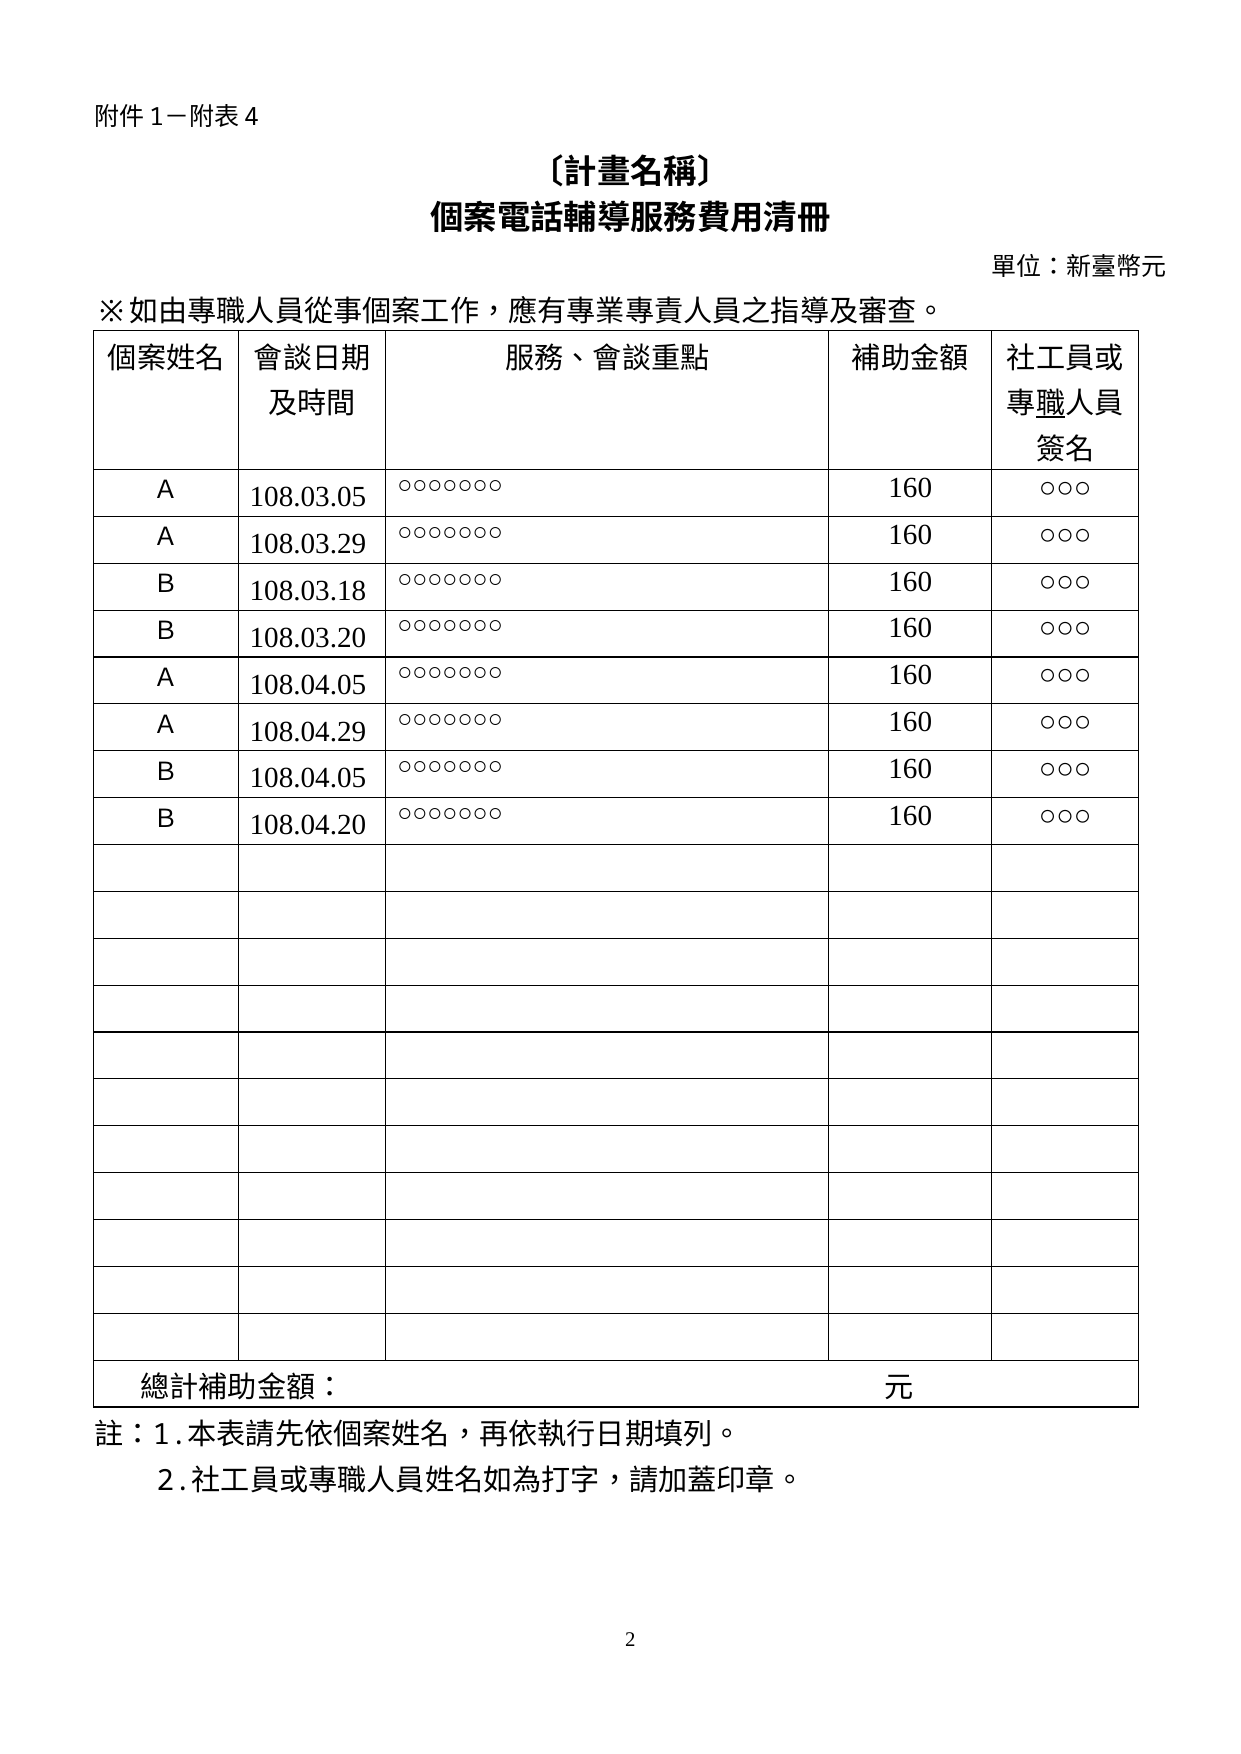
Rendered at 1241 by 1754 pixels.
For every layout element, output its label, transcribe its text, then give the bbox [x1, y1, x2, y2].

table_cell [992, 1033, 1138, 1078]
table_cell ○○○ [992, 798, 1138, 844]
table_header 補助金額 [829, 331, 991, 469]
table_cell [992, 1173, 1138, 1219]
table_header 個案姓名 [94, 331, 238, 469]
text ※如由專職人員從事個案工作，應有專業專責人員之指導及審查。 [94, 284, 1167, 330]
table_cell [239, 1220, 385, 1266]
text 2.社工員或專職人員姓名如為打字，請加蓋印章。 [156, 1453, 1167, 1499]
table_cell [386, 1267, 828, 1313]
table_cell 108.03.29 [239, 517, 385, 563]
table_cell [239, 986, 385, 1031]
text 〔計畫名稱〕 [94, 147, 1167, 193]
table_cell [386, 1173, 828, 1219]
table_cell 108.04.05 [239, 658, 385, 703]
table_cell 160 [829, 798, 991, 844]
table_cell ○○○ [992, 470, 1138, 516]
table_cell 108.04.20 [239, 798, 385, 844]
table_cell [239, 1267, 385, 1313]
table_cell ○○○ [992, 704, 1138, 750]
table_cell ○○○○○○○ [386, 751, 828, 797]
table_cell [386, 1220, 828, 1266]
table_cell 160 [829, 470, 991, 516]
table_cell ○○○○○○○ [386, 517, 828, 563]
table_cell Ｂ [94, 798, 238, 844]
table_cell [829, 1314, 991, 1359]
table_cell [94, 1173, 238, 1219]
table_cell Ｂ [94, 751, 238, 797]
table_cell [829, 1033, 991, 1078]
table_cell [992, 939, 1138, 984]
table_cell [829, 939, 991, 984]
table_cell [992, 1079, 1138, 1125]
text 註：1.本表請先依個案姓名，再依執行日期填列。 [94, 1407, 1167, 1453]
table_header 會談日期及時間 [239, 331, 385, 469]
table_cell [94, 939, 238, 984]
text 單位：新臺幣元 [94, 239, 1167, 284]
text 個案電話輔導服務費用清冊 [94, 193, 1167, 239]
table_cell [386, 1314, 828, 1359]
table_cell ○○○ [992, 751, 1138, 797]
table_cell ○○○○○○○ [386, 611, 828, 656]
table_cell [992, 986, 1138, 1031]
table_cell [94, 1126, 238, 1172]
table_cell 108.04.05 [239, 751, 385, 797]
table_cell [992, 845, 1138, 891]
table_cell ○○○○○○○ [386, 704, 828, 750]
table_cell ○○○ [992, 611, 1138, 656]
table_cell 108.03.20 [239, 611, 385, 656]
text 附件1－附表4 [94, 89, 1167, 134]
table_cell [239, 1314, 385, 1359]
table_cell [94, 986, 238, 1031]
table_cell [829, 1126, 991, 1172]
table_cell Ｂ [94, 564, 238, 609]
table_cell 160 [829, 611, 991, 656]
table_cell ○○○○○○○ [386, 470, 828, 516]
table_cell [829, 1267, 991, 1313]
table_cell [829, 845, 991, 891]
table_cell [992, 1126, 1138, 1172]
table_cell Ａ [94, 704, 238, 750]
table_cell [386, 892, 828, 938]
table_cell [829, 892, 991, 938]
table_cell [386, 1126, 828, 1172]
table_cell 108.03.05 [239, 470, 385, 516]
table_cell [829, 1173, 991, 1219]
table_cell [992, 1314, 1138, 1359]
table_cell Ａ [94, 517, 238, 563]
table_cell 160 [829, 704, 991, 750]
table_cell [94, 1314, 238, 1359]
table_cell [94, 1267, 238, 1313]
table_cell ○○○○○○○ [386, 798, 828, 844]
table_cell [94, 845, 238, 891]
table_cell [992, 892, 1138, 938]
table_cell [386, 1079, 828, 1125]
table_cell [239, 1033, 385, 1078]
table_cell [386, 1033, 828, 1078]
table_cell 108.03.18 [239, 564, 385, 609]
table_cell [239, 1173, 385, 1219]
table_cell [239, 939, 385, 984]
table_cell [386, 939, 828, 984]
table_cell ○○○ [992, 564, 1138, 609]
table_cell [239, 1126, 385, 1172]
table_cell ○○○○○○○ [386, 658, 828, 703]
table_cell 160 [829, 564, 991, 609]
table_cell ○○○○○○○ [386, 564, 828, 609]
table_cell [239, 845, 385, 891]
table_cell [239, 892, 385, 938]
table_cell [94, 1033, 238, 1078]
table_cell 160 [829, 658, 991, 703]
table_cell ○○○ [992, 658, 1138, 703]
table_cell Ａ [94, 658, 238, 703]
table_header 社工員或專職人員簽名 [992, 331, 1138, 469]
table_cell [239, 1079, 385, 1125]
table_cell 160 [829, 517, 991, 563]
table_cell Ａ [94, 470, 238, 516]
table_cell 160 [829, 751, 991, 797]
table_cell [829, 1220, 991, 1266]
table_cell [94, 1079, 238, 1125]
table_cell 總計補助金額： 元 [94, 1361, 1138, 1406]
table_cell [386, 986, 828, 1031]
table_cell 108.04.29 [239, 704, 385, 750]
table_cell [992, 1267, 1138, 1313]
table_cell [386, 845, 828, 891]
table_cell [94, 892, 238, 938]
table_cell Ｂ [94, 611, 238, 656]
table_cell [94, 1220, 238, 1266]
table_cell [992, 1220, 1138, 1266]
table_cell ○○○ [992, 517, 1138, 563]
table_header 服務、會談重點 [386, 331, 828, 469]
table_cell [829, 1079, 991, 1125]
table_cell [829, 986, 991, 1031]
